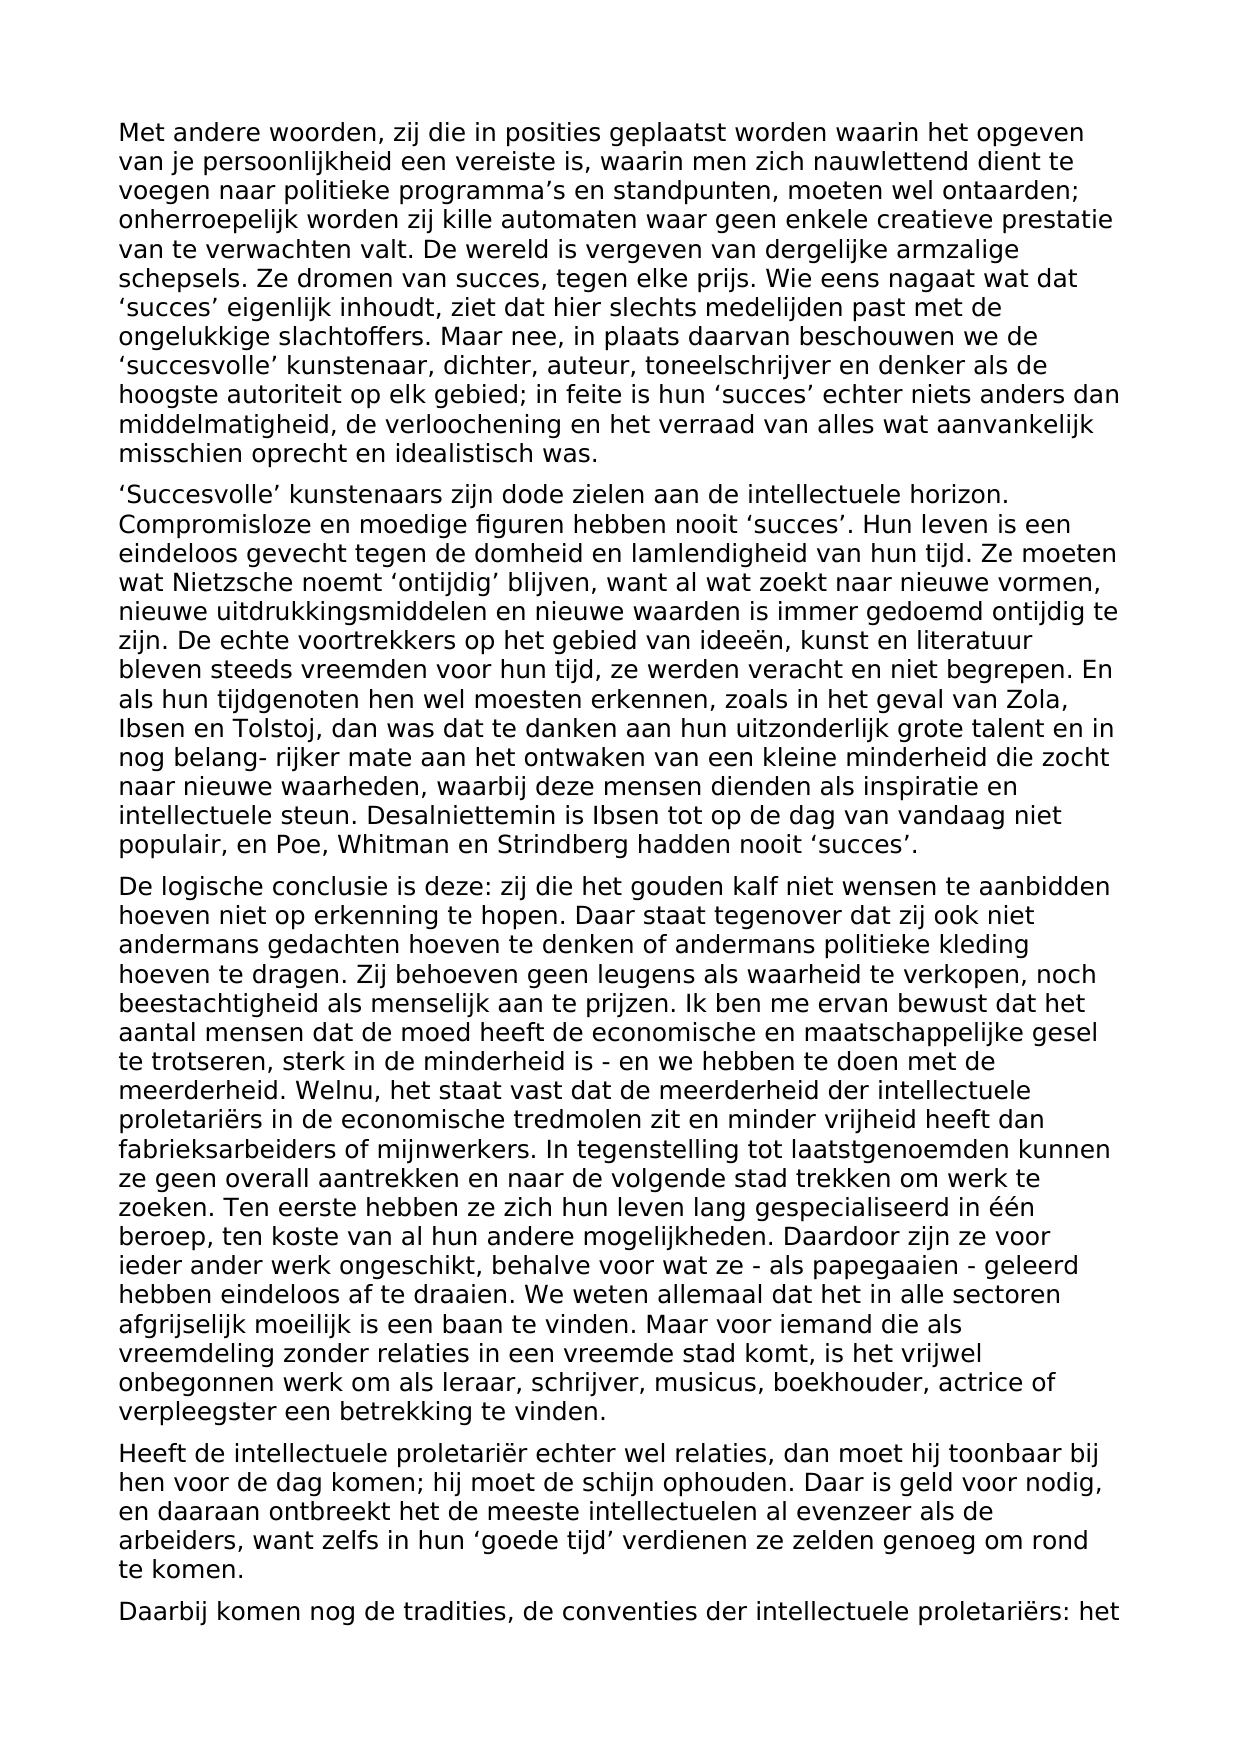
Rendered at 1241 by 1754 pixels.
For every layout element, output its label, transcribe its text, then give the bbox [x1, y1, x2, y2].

text Heeft de intellectuele proletariër echter wel relaties, dan moet hij toonbaar bij hen voor de dag komen; hij moet de schijn ophouden. Daar is geld voor nodig, en daaraan ontbreekt het de meeste intellectuelen al evenzeer als de arbeiders, want zelfs in hun ‘goede tijd’ verdienen ze zelden genoeg om rond te komen. [118, 1439, 1122, 1585]
text Met andere woorden, zij die in posities geplaatst worden waarin het opgeven van je persoonlijkheid een vereiste is, waarin men zich nauwlettend dient te voegen naar politieke programma’s en standpunten, moeten wel ontaarden; onherroepelijk worden zij kille automaten waar geen enkele creatieve prestatie van te verwachten valt. De wereld is vergeven van dergelijke armzalige schepsels. Ze dromen van succes, tegen elke prijs. Wie eens nagaat wat dat ‘succes’ eigenlijk inhoudt, ziet dat hier slechts medelijden past met de ongelukkige slachtoffers. Maar nee, in plaats daarvan beschouwen we de ‘succesvolle’ kunstenaar, dichter, auteur, toneelschrijver en denker als de hoogste autoriteit op elk gebied; in feite is hun ‘succes’ echter niets anders dan middelmatigheid, de verloochening en het verraad van alles wat aanvankelijk misschien oprecht en idealistisch was. [118, 118, 1122, 468]
text ‘Succesvolle’ kunstenaars zijn dode zielen aan de intellectuele horizon. Compromisloze en moedige figuren hebben nooit ‘succes’. Hun leven is een eindeloos gevecht tegen de domheid en lamlendigheid van hun tijd. Ze moeten wat Nietzsche noemt ‘ontijdig’ blijven, want al wat zoekt naar nieuwe vormen, nieuwe uitdrukkingsmiddelen en nieuwe waarden is immer gedoemd ontijdig te zijn. De echte voortrekkers op het gebied van ideeën, kunst en literatuur bleven steeds vreemden voor hun tijd, ze werden veracht en niet begrepen. En als hun tijdgenoten hen wel moesten erkennen, zoals in het geval van Zola, Ibsen en Tolstoj, dan was dat te danken aan hun uitzonderlijk grote talent en in nog belang- rijker mate aan het ontwaken van een kleine minderheid die zocht naar nieuwe waarheden, waarbij deze mensen dienden als inspiratie en intellectuele steun. Desalniettemin is Ibsen tot op de dag van vandaag niet populair, en Poe, Whitman en Strindberg hadden nooit ‘succes’. [118, 481, 1122, 860]
text De logische conclusie is deze: zij die het gouden kalf niet wensen te aanbidden hoeven niet op erkenning te hopen. Daar staat tegenover dat zij ook niet andermans gedachten hoeven te denken of andermans politieke kleding hoeven te dragen. Zij behoeven geen leugens als waarheid te verkopen, noch beestachtigheid als menselijk aan te prijzen. Ik ben me ervan bewust dat het aantal mensen dat de moed heeft de economische en maatschappelijke gesel te trotseren, sterk in de minderheid is - en we hebben te doen met de meerderheid. Welnu, het staat vast dat de meerderheid der intellectuele proletariërs in de economische tredmolen zit en minder vrijheid heeft dan fabrieksarbeiders of mijnwerkers. In tegenstelling tot laatstgenoemden kunnen ze geen overall aantrekken en naar de volgende stad trekken om werk te zoeken. Ten eerste hebben ze zich hun leven lang gespecialiseerd in één beroep, ten koste van al hun andere mogelijkheden. Daardoor zijn ze voor ieder ander werk ongeschikt, behalve voor wat ze - als papegaaien - geleerd hebben eindeloos af te draaien. We weten allemaal dat het in alle sectoren afgrijselijk moeilijk is een baan te vinden. Maar voor iemand die als vreemdeling zonder relaties in een vreemde stad komt, is het vrijwel onbegonnen werk om als leraar, schrijver, musicus, boekhouder, actrice of verpleegster een betrekking te vinden. [118, 872, 1122, 1426]
text Daarbij komen nog de tradities, de conventies der intellectuele proletariërs: het [118, 1597, 1122, 1626]
